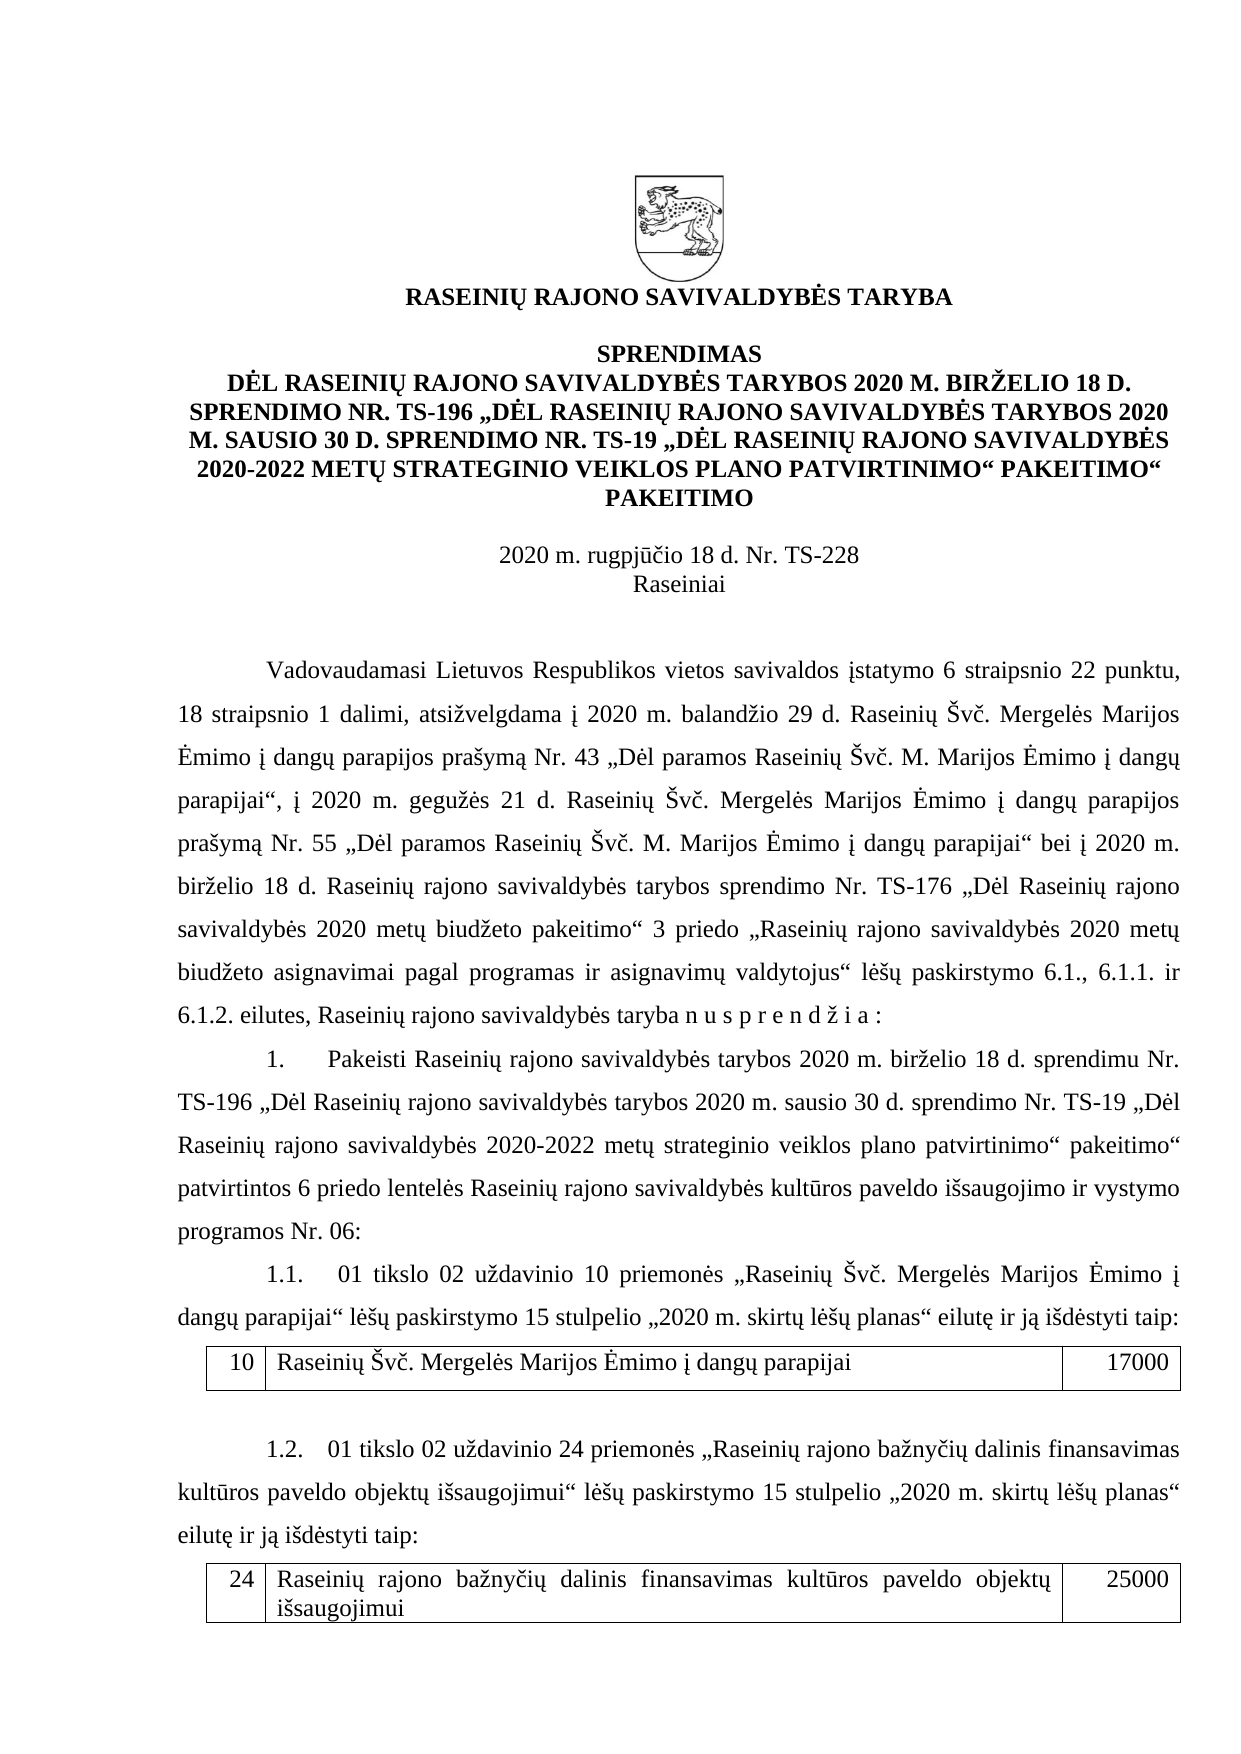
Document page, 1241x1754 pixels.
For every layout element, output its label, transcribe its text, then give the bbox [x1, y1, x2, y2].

text SPRENDIMAS [177, 339, 1181, 368]
table_header 24 [207, 1564, 265, 1622]
text Raseiniai [177, 569, 1181, 598]
table_header 25000 [1063, 1564, 1180, 1622]
text 1. Pakeisti Raseinių rajono savivaldybės tarybos 2020 m. birželio 18 d. sprendimu Nr. TS-196 „Dėl Raseinių rajono savivaldybės tarybos 2020 m. sausio 30 d. sprendimo Nr. TS-19 „Dėl Raseinių rajono savivaldybės 2020-2022 metų strateginio veiklos plano patvirtinimo“ pakeitimo“ patvirtintos 6 priedo lentelės Raseinių rajono savivaldybės kultūros paveldo išsaugojimo ir vystymo programos Nr. 06: [177, 1044, 1181, 1245]
text Vadovaudamasi Lietuvos Respublikos vietos savivaldos įstatymo 6 straipsnio 22 punktu, 18 straipsnio 1 dalimi, atsižvelgdama į 2020 m. balandžio 29 d. Raseinių Švč. Mergelės Marijos Ėmimo į dangų parapijos prašymą Nr. 43 „Dėl paramos Raseinių Švč. M. Marijos Ėmimo į dangų parapijai“, į 2020 m. gegužės 21 d. Raseinių Švč. Mergelės Marijos Ėmimo į dangų parapijos prašymą Nr. 55 „Dėl paramos Raseinių Švč. M. Marijos Ėmimo į dangų parapijai“ bei į 2020 m. birželio 18 d. Raseinių rajono savivaldybės tarybos sprendimo Nr. TS-176 „Dėl Raseinių rajono savivaldybės 2020 metų biudžeto pakeitimo“ 3 priedo „Raseinių rajono savivaldybės 2020 metų biudžeto asignavimai pagal programas ir asignavimų valdytojus“ lėšų paskirstymo 6.1., 6.1.1. ir 6.1.2. eilutes, Raseinių rajono savivaldybės taryba n u s p r e n d ž i a : [177, 656, 1181, 1029]
text 1.2. 01 tikslo 02 uždavinio 24 priemonės „Raseinių rajono bažnyčių dalinis finansavimas kultūros paveldo objektų išsaugojimui“ lėšų paskirstymo 15 stulpelio „2020 m. skirtų lėšų planas“ eilutę ir ją išdėstyti taip: [177, 1434, 1181, 1549]
table_header Raseinių rajono bažnyčių dalinis finansavimas kultūros paveldo objektų išsaugojimui [266, 1564, 1062, 1622]
text DĖL RASEINIŲ RAJONO SAVIVALDYBĖS TARYBOS 2020 M. BIRŽELIO 18 D. SPRENDIMo nR. ts-196 „Dėl Raseinių rajono savivaldybės tarybos 2020 m. sausio 30 d. sprendimo Nr. TS-19 „dĖL RASEINIŲ RAJONO SAVIVALDYBĖS 2020-2022 METŲ STRATEGINIO VEIKLOS PLANO PATVIRTINIMO“ PAKEITIMO“ pakeitimo [177, 368, 1181, 512]
text RASEINIŲ RAJONO SAVIVALDYBĖS TARYBA [177, 282, 1181, 311]
text 2020 m. rugpjūčio 18 d. Nr. TS-228 [177, 541, 1181, 569]
table_header 17000 [1063, 1347, 1180, 1390]
table_header Raseinių Švč. Mergelės Marijos Ėmimo į dangų parapijai [266, 1347, 1062, 1390]
table_header 10 [207, 1347, 265, 1390]
text 1.1. 01 tikslo 02 uždavinio 10 priemonės „Raseinių Švč. Mergelės Marijos Ėmimo į dangų parapijai“ lėšų paskirstymo 15 stulpelio „2020 m. skirtų lėšų planas“ eilutę ir ją išdėstyti taip: [177, 1259, 1181, 1331]
